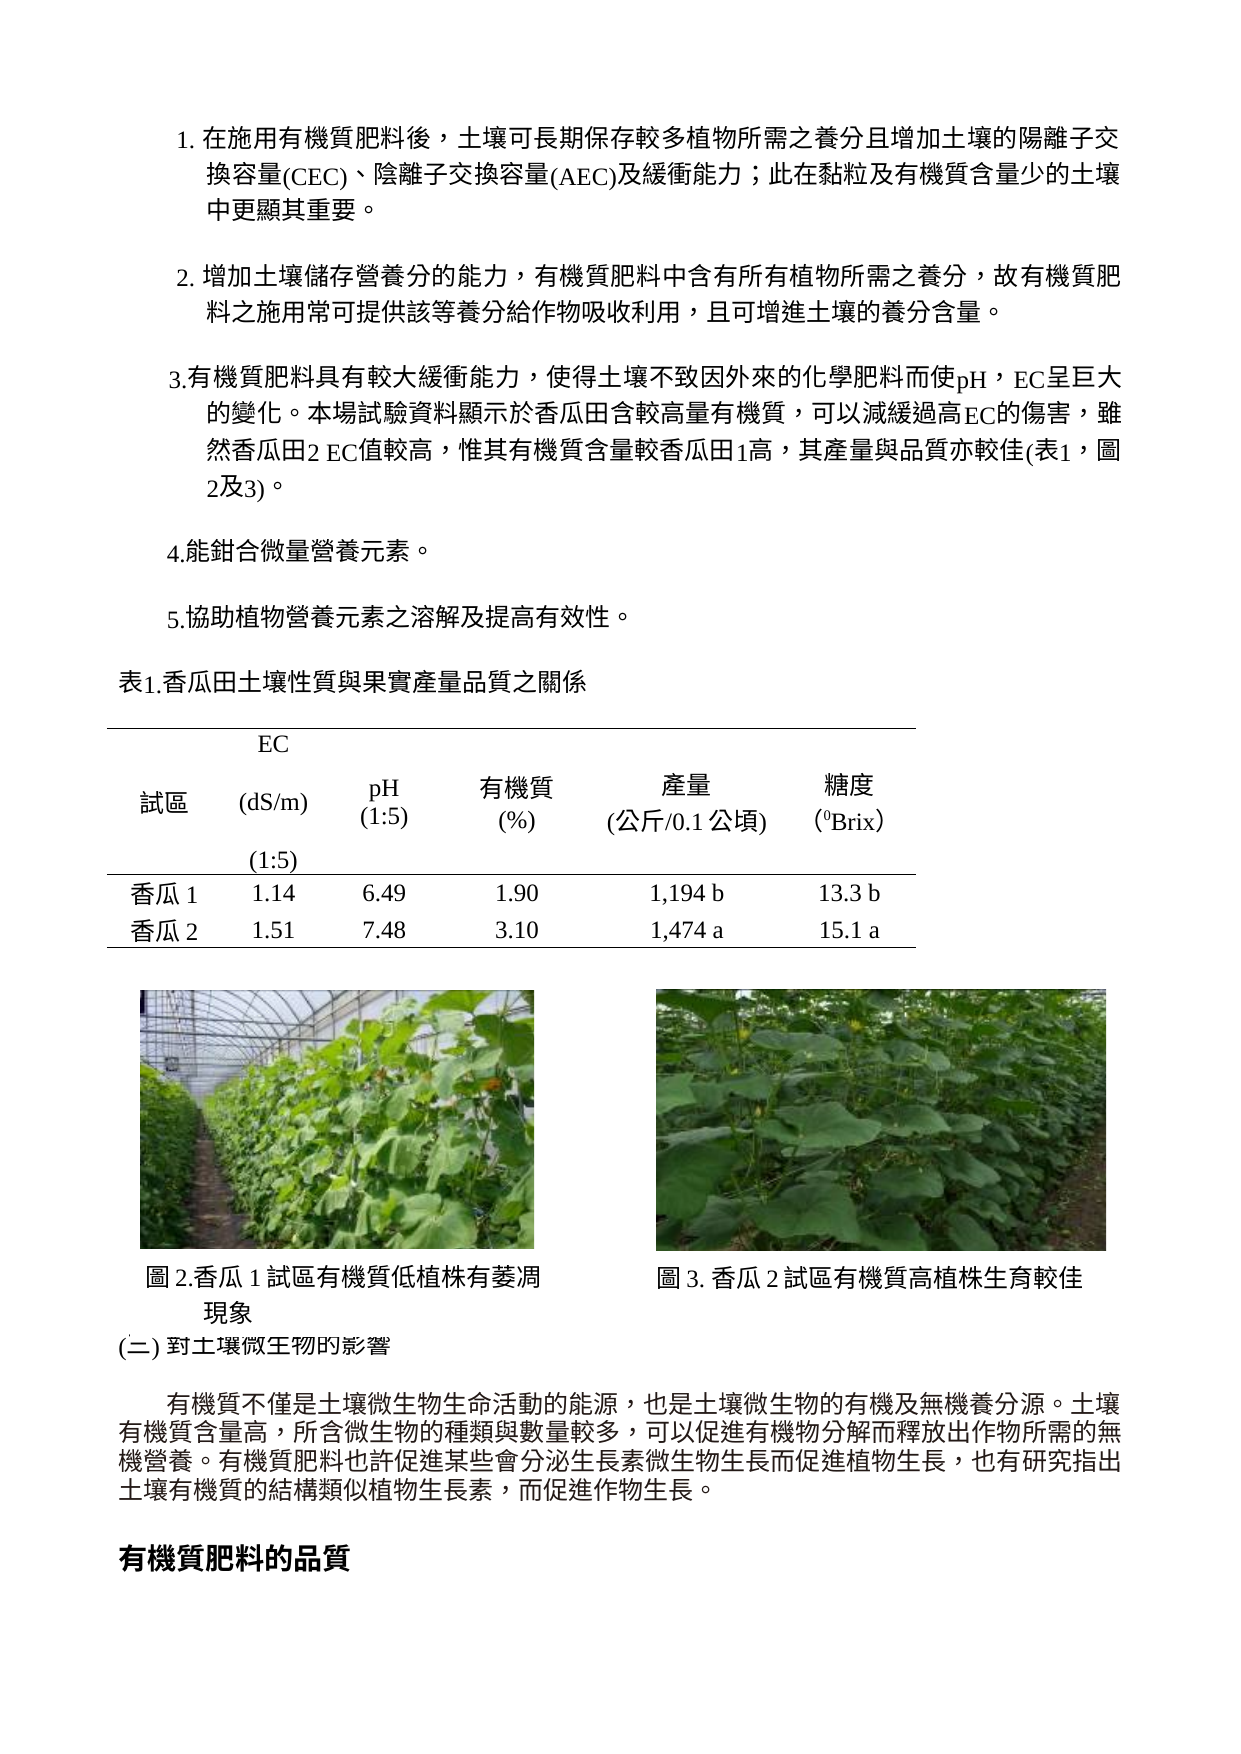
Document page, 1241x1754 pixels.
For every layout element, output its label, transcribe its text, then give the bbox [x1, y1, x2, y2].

table_cell 7.48 [325, 911, 443, 947]
picture [140, 990, 535, 1249]
table_header 產量 (公斤/0.1公頃) [591, 729, 783, 874]
text 3.有機質肥料具有較大緩衝能力，使得土壤不致因外來的化學肥料而使pH，EC呈巨大的變化。本場試驗資料顯示於香瓜田含較高量有機質，可以減緩過高EC的傷害，雖然香瓜田2 EC值較高，惟其有機質含量較香瓜田1高，其產量與品質亦較佳(表1，圖2及3)。 [148, 358, 1122, 503]
table_cell 13.3 b [783, 875, 916, 911]
text 4.能鉗合微量營養元素。 [148, 532, 1122, 568]
text (三) 對土壤微生物的影響 [118, 1325, 1122, 1361]
text 表1.香瓜田土壤性質與果實產量品質之關係 [118, 663, 1122, 699]
table_cell 1.14 [222, 875, 325, 911]
text 圖3. 香瓜2試區有機質高植株生育較佳 [656, 1259, 1115, 1295]
text 有機質肥料的品質 [118, 1536, 1122, 1578]
table_cell 15.1 a [783, 911, 916, 947]
table_cell 香瓜2 [107, 911, 222, 947]
table_header EC (dS/m) (1:5) [222, 729, 325, 874]
table_header pH (1:5) [325, 729, 443, 874]
table_cell 6.49 [325, 875, 443, 911]
text 1. 在施用有機質肥料後，土壤可長期保存較多植物所需之養分且增加土壤的陽離子交換容量(CEC)、陰離子交換容量(AEC)及緩衝能力；此在黏粒及有機質含量少的土壤中更顯其重要。 [163, 118, 1122, 227]
picture [656, 989, 1107, 1251]
table_cell 1.51 [222, 911, 325, 947]
table_cell 香瓜1 [107, 875, 222, 911]
table_header 有機質 (%) [443, 729, 591, 874]
table_cell 1,194 b [591, 875, 783, 911]
table_header 糖度 （0Brix） [783, 729, 916, 874]
text 5.協助植物營養元素之溶解及提高有效性。 [148, 597, 1122, 633]
text 有機質不僅是土壤微生物生命活動的能源，也是土壤微生物的有機及無機養分源。土壤有機質含量高，所含微生物的種類與數量較多，可以促進有機物分解而釋放出作物所需的無機營養。有機質肥料也許促進某些會分泌生長素微生物生長而促進植物生長，也有研究指出土壤有機質的結構類似植物生長素，而促進作物生長。 [118, 1390, 1122, 1507]
text 圖2.香瓜1試區有機質低植株有萎凋現象 [145, 1257, 547, 1330]
table_cell 1,474 a [591, 911, 783, 947]
table_cell 3.10 [443, 911, 591, 947]
table_header 試區 [107, 729, 222, 874]
text 2. 增加土壤儲存營養分的能力，有機質肥料中含有所有植物所需之養分，故有機質肥料之施用常可提供該等養分給作物吸收利用，且可增進土壤的養分含量。 [163, 256, 1122, 328]
table_cell 1.90 [443, 875, 591, 911]
